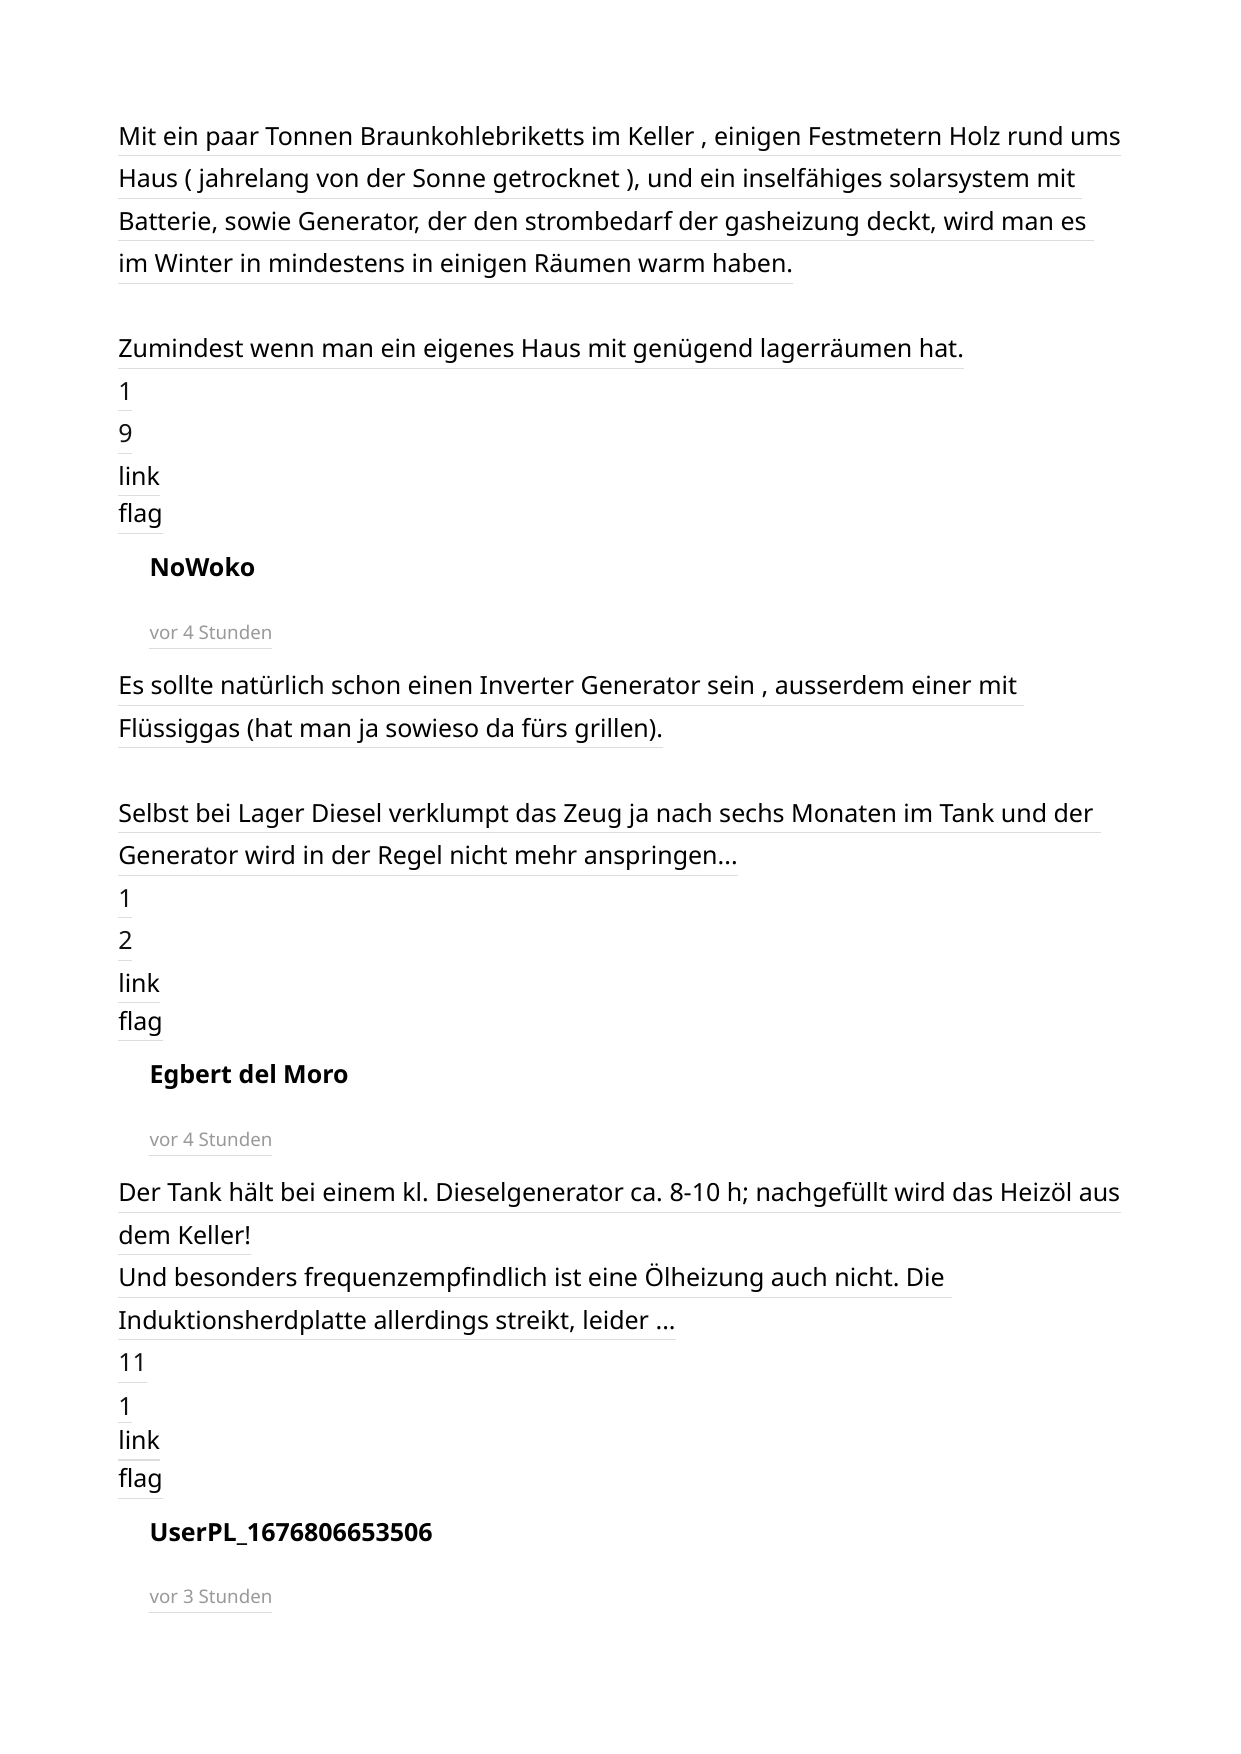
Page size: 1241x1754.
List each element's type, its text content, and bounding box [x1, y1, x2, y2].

text Haus ( jahrelang von der Sonne getrocknet ), und ein inselfähiges solarsystem mit Batterie, sowie Generator, der den strombedarf der gasheizung deckt, wird man es im Winter in mindestens in einigen Räumen warm haben. Zumindest wenn man ein eigenes Haus mit genügend lagerräumen hat. [118, 156, 1122, 369]
text 1 [118, 373, 1122, 411]
text vor 4 Stunden [149, 619, 1117, 649]
text 11 [118, 1345, 1122, 1383]
text link [118, 458, 1122, 496]
text link [118, 965, 1122, 1003]
text 2 [118, 923, 1122, 961]
text flag [118, 1003, 1122, 1041]
text flag [118, 1461, 1122, 1499]
text vor 4 Stunden [149, 1126, 1117, 1156]
text link [118, 1423, 1122, 1461]
text Es sollte natürlich schon einen Inverter Generator sein , ausserdem einer mit Flüssiggas (hat man ja sowieso da fürs grillen). Selbst bei Lager Diesel verklumpt das Zeug ja nach sechs Monaten im Tank und der Generator wird in der Regel nicht mehr anspringen... [118, 668, 1122, 876]
text Mit ein paar Tonnen Braunkohlebriketts im Keller , einigen Festmetern Holz rund ums [118, 118, 1122, 155]
text UserPL_1676806653506 [149, 1514, 1122, 1548]
text Der Tank hält bei einem kl. Dieselgenerator ca. 8-10 h; nachgefüllt wird das Heizöl aus dem Keller! Und besonders frequenzempfindlich ist eine Ölheizung auch nicht. Die Induktionsherdplatte allerdings streikt, leider ... [118, 1175, 1122, 1340]
text 1 [118, 1387, 1122, 1423]
text NoWoko [149, 550, 1122, 584]
text 9 [118, 416, 1122, 454]
text vor 3 Stunden [149, 1584, 1117, 1613]
text flag [118, 496, 1122, 534]
text Egbert del Moro [149, 1057, 1122, 1091]
text 1 [118, 880, 1122, 918]
